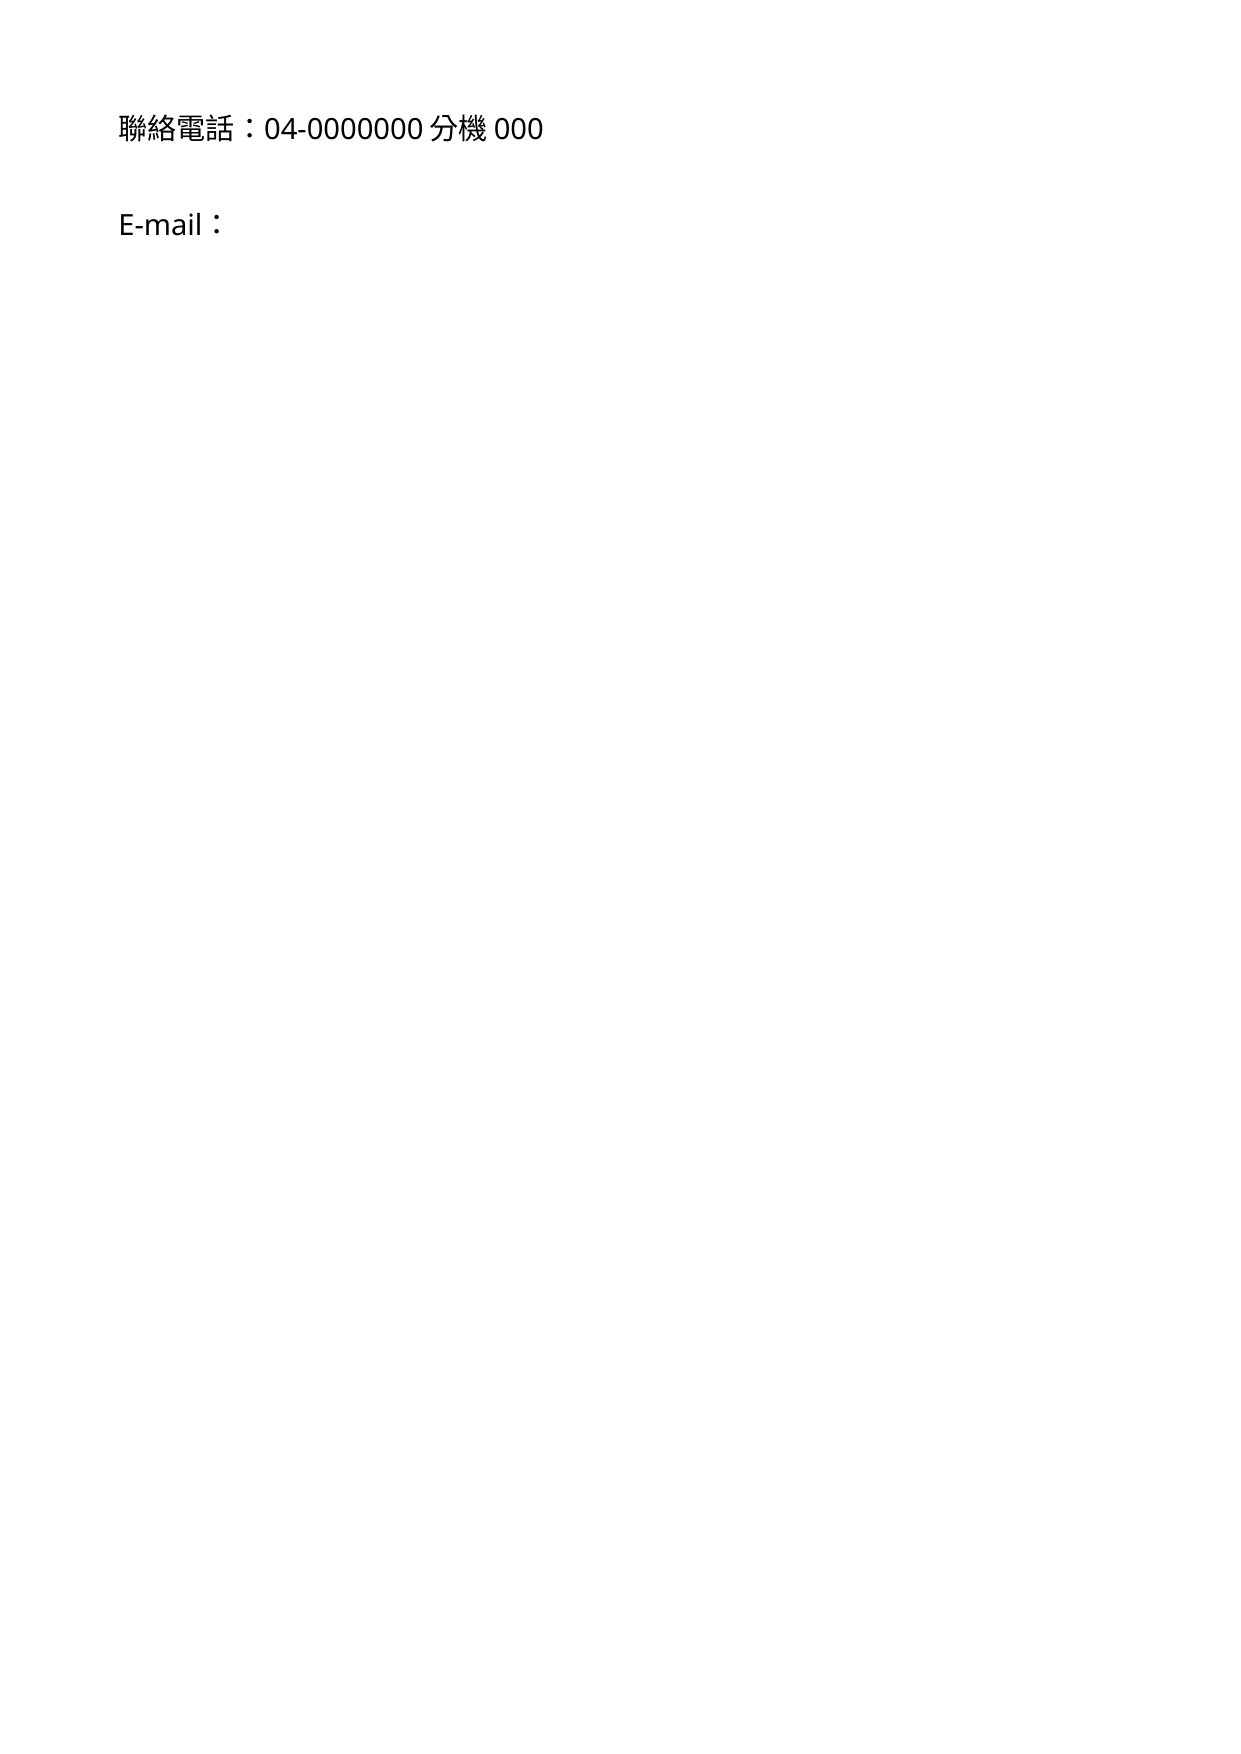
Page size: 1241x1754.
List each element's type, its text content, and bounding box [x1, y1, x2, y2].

text E-mail： [118, 186, 1122, 261]
text 聯絡電話：04-0000000分機000 [118, 89, 1122, 164]
